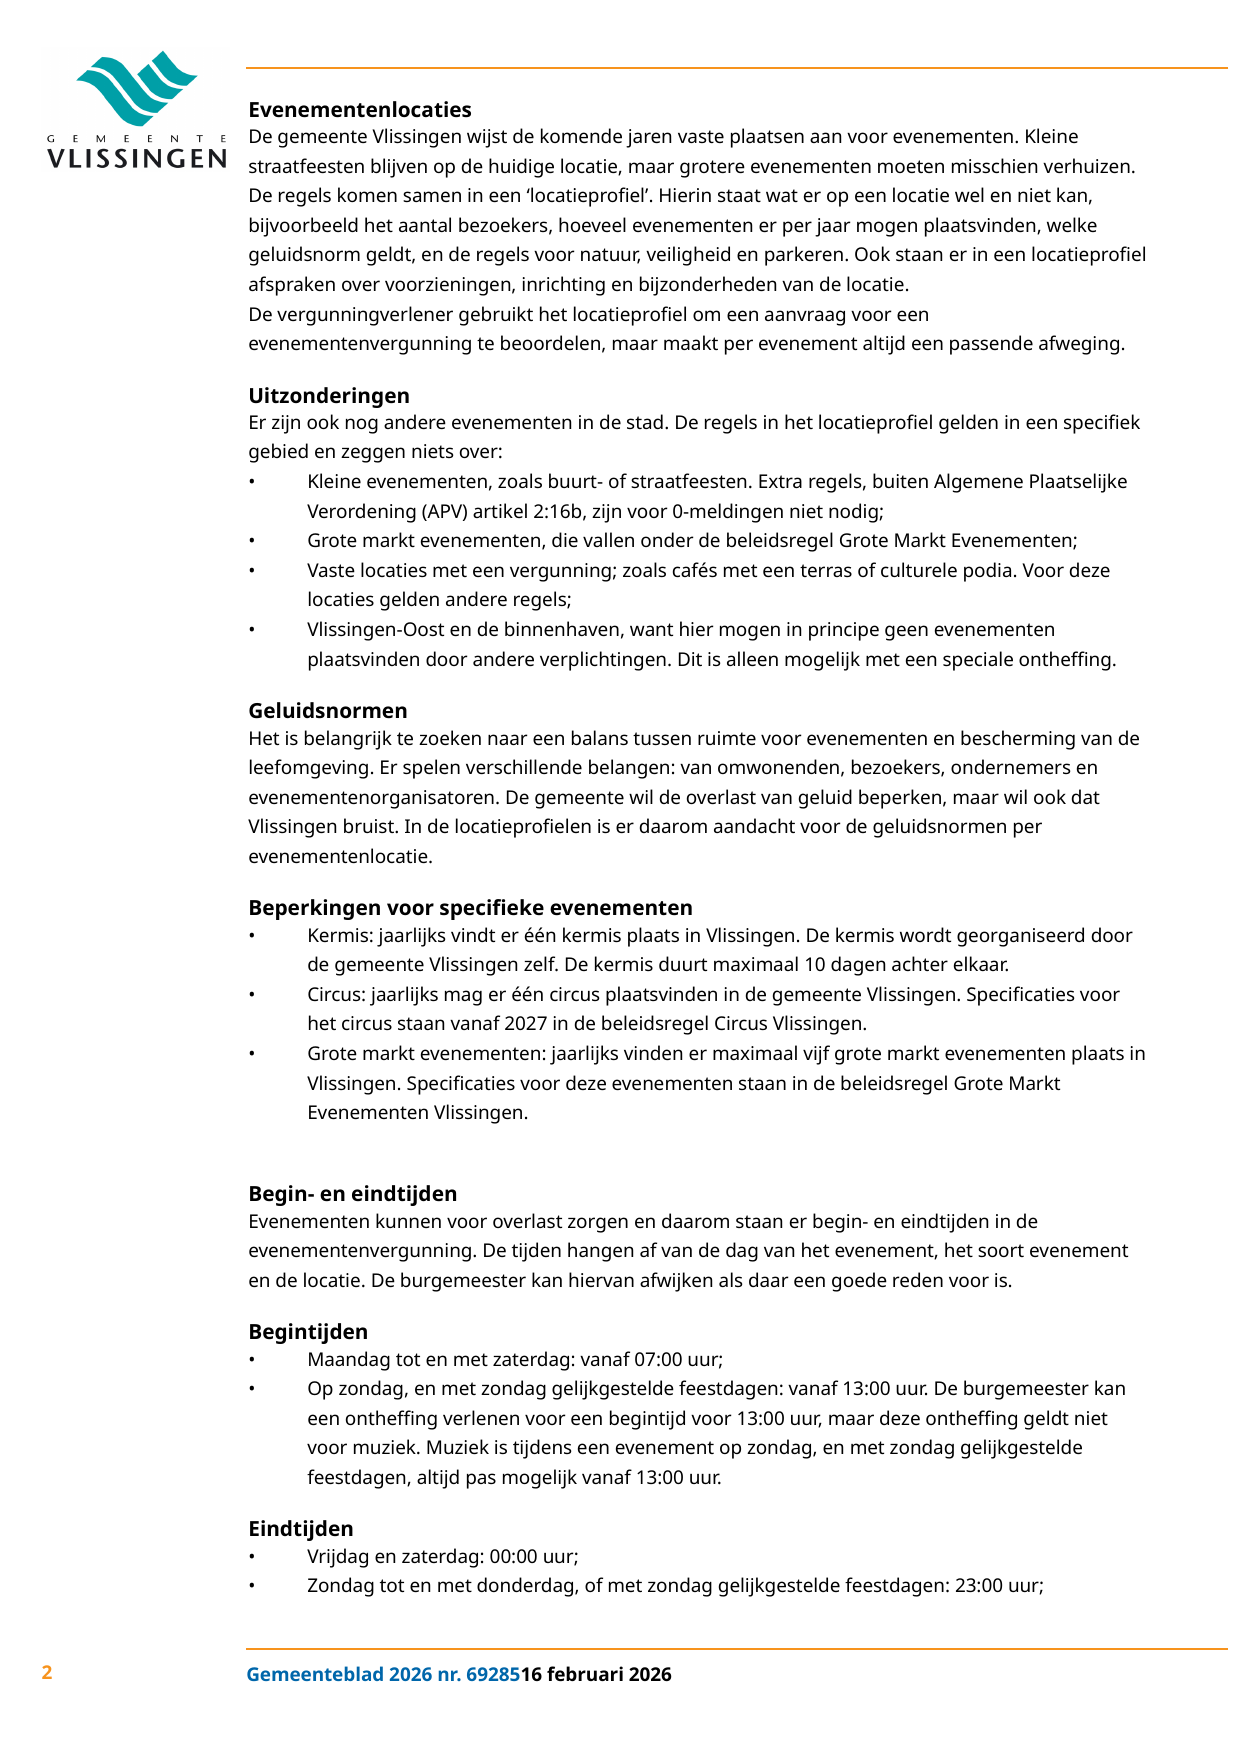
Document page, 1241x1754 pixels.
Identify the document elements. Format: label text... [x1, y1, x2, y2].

text Beperkingen voor specifieke evenementen [248, 893, 1152, 922]
list Grote markt evenementen: jaarlijks vinden er maximaal vijf grote markt evenementen plaats in Vlissingen. Specificaties voor deze evenementen staan in de beleidsregel Grote Markt Evenementen Vlissingen. [248, 1040, 1152, 1125]
text Evenementenlocaties [248, 95, 1152, 123]
list Vlissingen-Oost en de binnenhaven, want hier mogen in principe geen evenementen plaatsvinden door andere verplichtingen. Dit is alleen mogelijk met een speciale ontheffing. [248, 616, 1152, 672]
text Begintijden [248, 1317, 1152, 1346]
list Kleine evenementen, zoals buurt- of straatfeesten. Extra regels, buiten Algemene Plaatselijke Verordening (APV) artikel 2:16b, zijn voor 0-meldingen niet nodig; [248, 468, 1152, 524]
list Circus: jaarlijks mag er één circus plaatsvinden in de gemeente Vlissingen. Specificaties voor het circus staan vanaf 2027 in de beleidsregel Circus Vlissingen. [248, 981, 1152, 1036]
list Zondag tot en met donderdag, of met zondag gelijkgestelde feestdagen: 23:00 uur; [248, 1573, 1152, 1598]
picture [41, 47, 231, 172]
text Geluidsnormen [248, 696, 1152, 725]
text Eindtijden [248, 1514, 1152, 1543]
text Er zijn ook nog andere evenementen in de stad. De regels in het locatieprofiel gelden in een specifiek gebied en zeggen niets over: [248, 409, 1152, 464]
list Maandag tot en met zaterdag: vanaf 07:00 uur; [248, 1346, 1152, 1372]
text Begin- en eindtijden [248, 1179, 1152, 1208]
list Grote markt evenementen, die vallen onder de beleidsregel Grote Markt Evenementen; [248, 527, 1152, 553]
list Op zondag, en met zondag gelijkgestelde feestdagen: vanaf 13:00 uur. De burgemeester kan een ontheffing verlenen voor een begintijd voor 13:00 uur, maar deze ontheffing geldt niet voor muziek. Muziek is tijdens een evenement op zondag, en met zondag gelijkgestelde feestdagen, altijd pas mogelijk vanaf 13:00 uur. [248, 1375, 1152, 1490]
text Het is belangrijk te zoeken naar een balans tussen ruimte voor evenementen en bescherming van de leefomgeving. Er spelen verschillende belangen: van omwonenden, bezoekers, ondernemers en evenementenorganisatoren. De gemeente wil de overlast van geluid beperken, maar wil ook dat Vlissingen bruist. In de locatieprofielen is er daarom aandacht voor de geluidsnormen per evenementenlocatie. [248, 725, 1152, 869]
text Uitzonderingen [248, 381, 1152, 409]
text De gemeente Vlissingen wijst de komende jaren vaste plaatsen aan voor evenementen. Kleine straatfeesten blijven op de huidige locatie, maar grotere evenementen moeten misschien verhuizen. De regels komen samen in een ‘locatieprofiel’. Hierin staat wat er op een locatie wel en niet kan, bijvoorbeeld het aantal bezoekers, hoeveel evenementen er per jaar mogen plaatsvinden, welke geluidsnorm geldt, en de regels voor natuur, veiligheid en parkeren. Ook staan er in een locatieprofiel afspraken over voorzieningen, inrichting en bijzonderheden van de locatie. [248, 123, 1152, 297]
list Kermis: jaarlijks vindt er één kermis plaats in Vlissingen. De kermis wordt georganiseerd door de gemeente Vlissingen zelf. De kermis duurt maximaal 10 dagen achter elkaar. [248, 922, 1152, 977]
text Evenementen kunnen voor overlast zorgen en daarom staan er begin- en eindtijden in de evenementenvergunning. De tijden hangen af van de dag van het evenement, het soort evenement en de locatie. De burgemeester kan hiervan afwijken als daar een goede reden voor is. [248, 1208, 1152, 1293]
list Vaste locaties met een vergunning; zoals cafés met een terras of culturele podia. Voor deze locaties gelden andere regels; [248, 557, 1152, 612]
list Vrijdag en zaterdag: 00:00 uur; [248, 1543, 1152, 1569]
text De vergunningverlener gebruikt het locatieprofiel om een aanvraag voor een evenementenvergunning te beoordelen, maar maakt per evenement altijd een passende afweging. [248, 301, 1152, 356]
